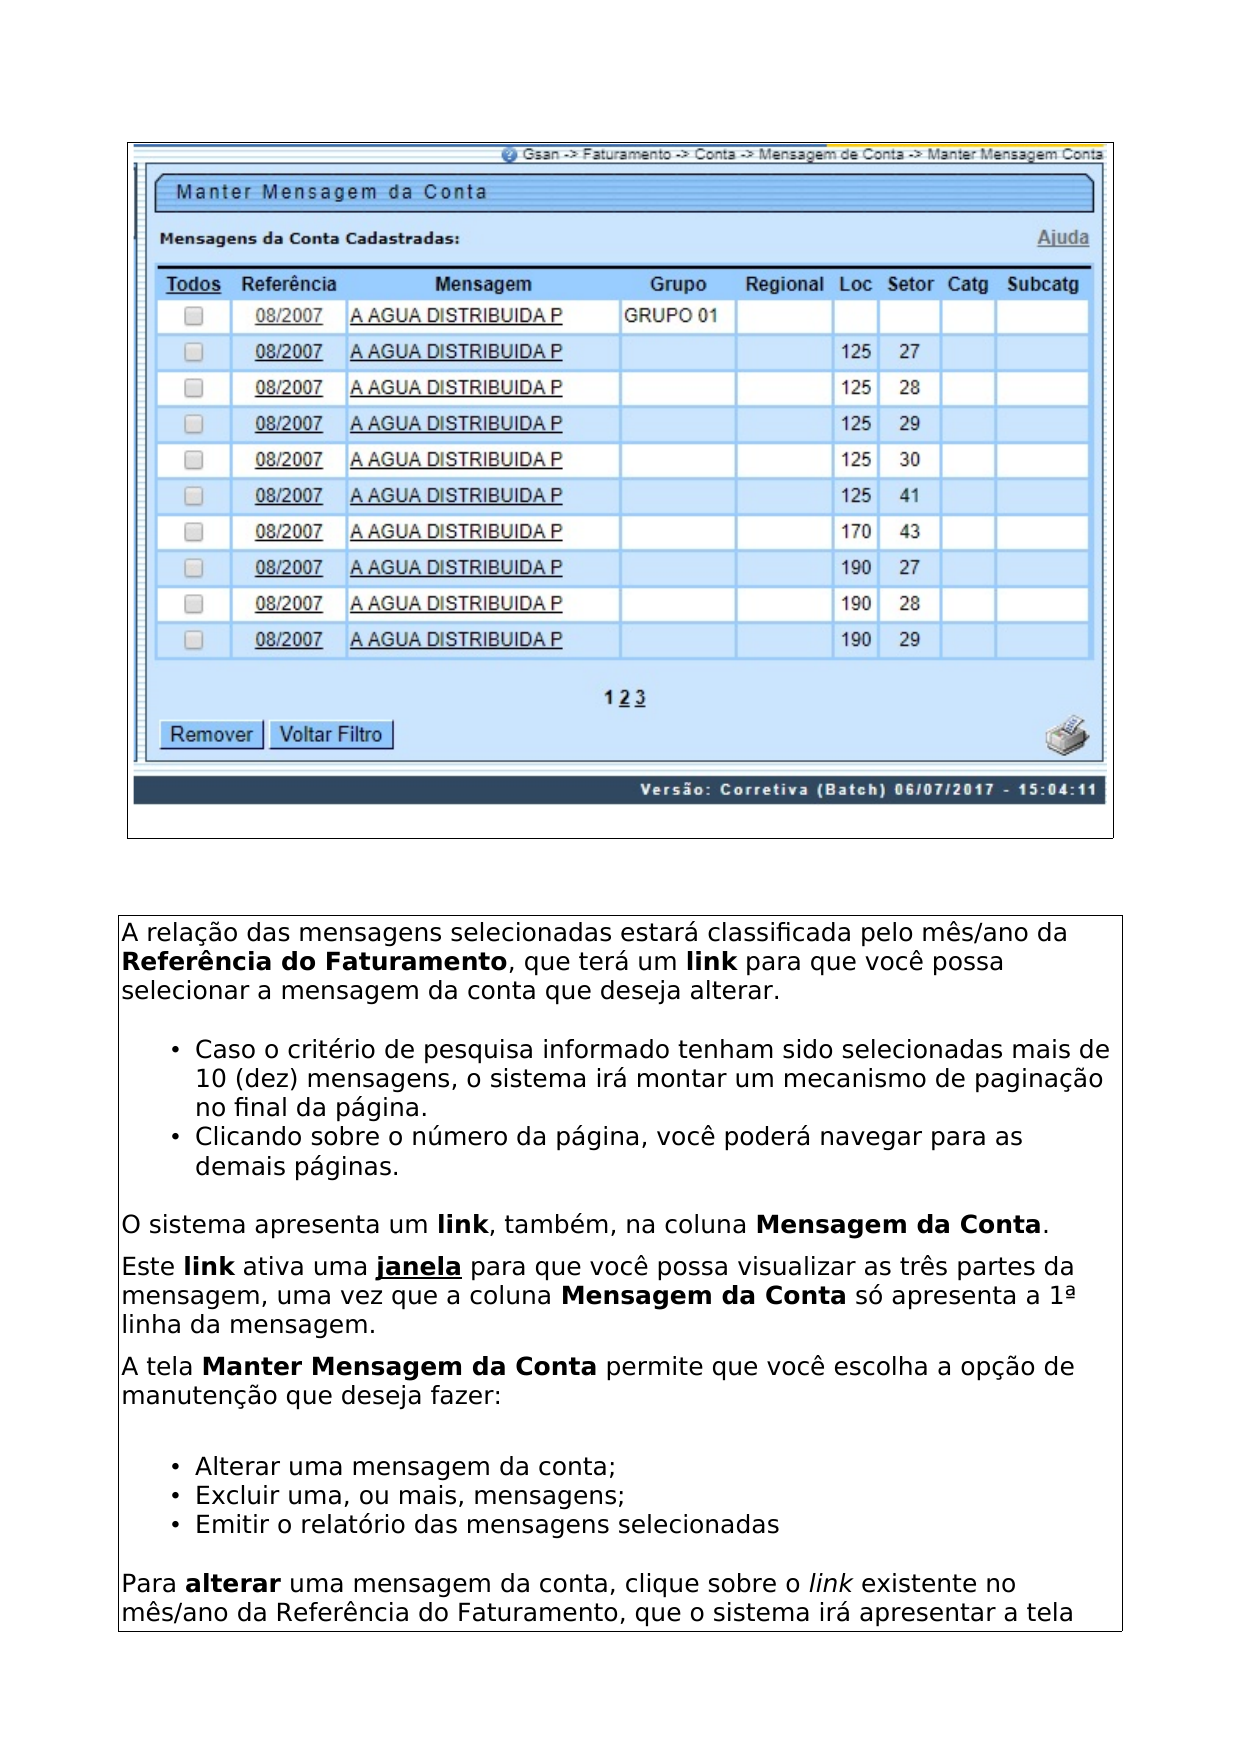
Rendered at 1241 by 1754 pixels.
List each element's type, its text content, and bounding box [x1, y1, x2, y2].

table_header [128, 143, 1113, 838]
picture [133, 144, 1107, 806]
table_header A relação das mensagens selecionadas estará classificada pelo mês/ano da Referência do Faturamento, que terá um link para que você possa selecionar a mensagem da conta que deseja alterar. Caso o critério de pesquisa informado tenham sido selecionadas mais de 10 (dez) mensagens, o sistema irá montar um mecanismo de paginação no final da página. Clicando sobre o número da página, você poderá navegar para as demais páginas. O sistema apresenta um link, também, na coluna Mensagem da Conta. Este link ativa uma janela para que você possa visualizar as três partes da mensagem, uma vez que a coluna Mensagem da Conta só apresenta a 1ª linha da mensagem. A tela Manter Mensagem da Conta permite que você escolha a opção de manutenção que deseja fazer: Alterar uma mensagem da conta; Excluir uma, ou mais, mensagens; Emitir o relatório das mensagens selecionadas Para alterar uma mensagem da conta, clique sobre o link existente no mês/ano da Referência do Faturamento, que o sistema irá apresentar a tela [119, 916, 1122, 1631]
